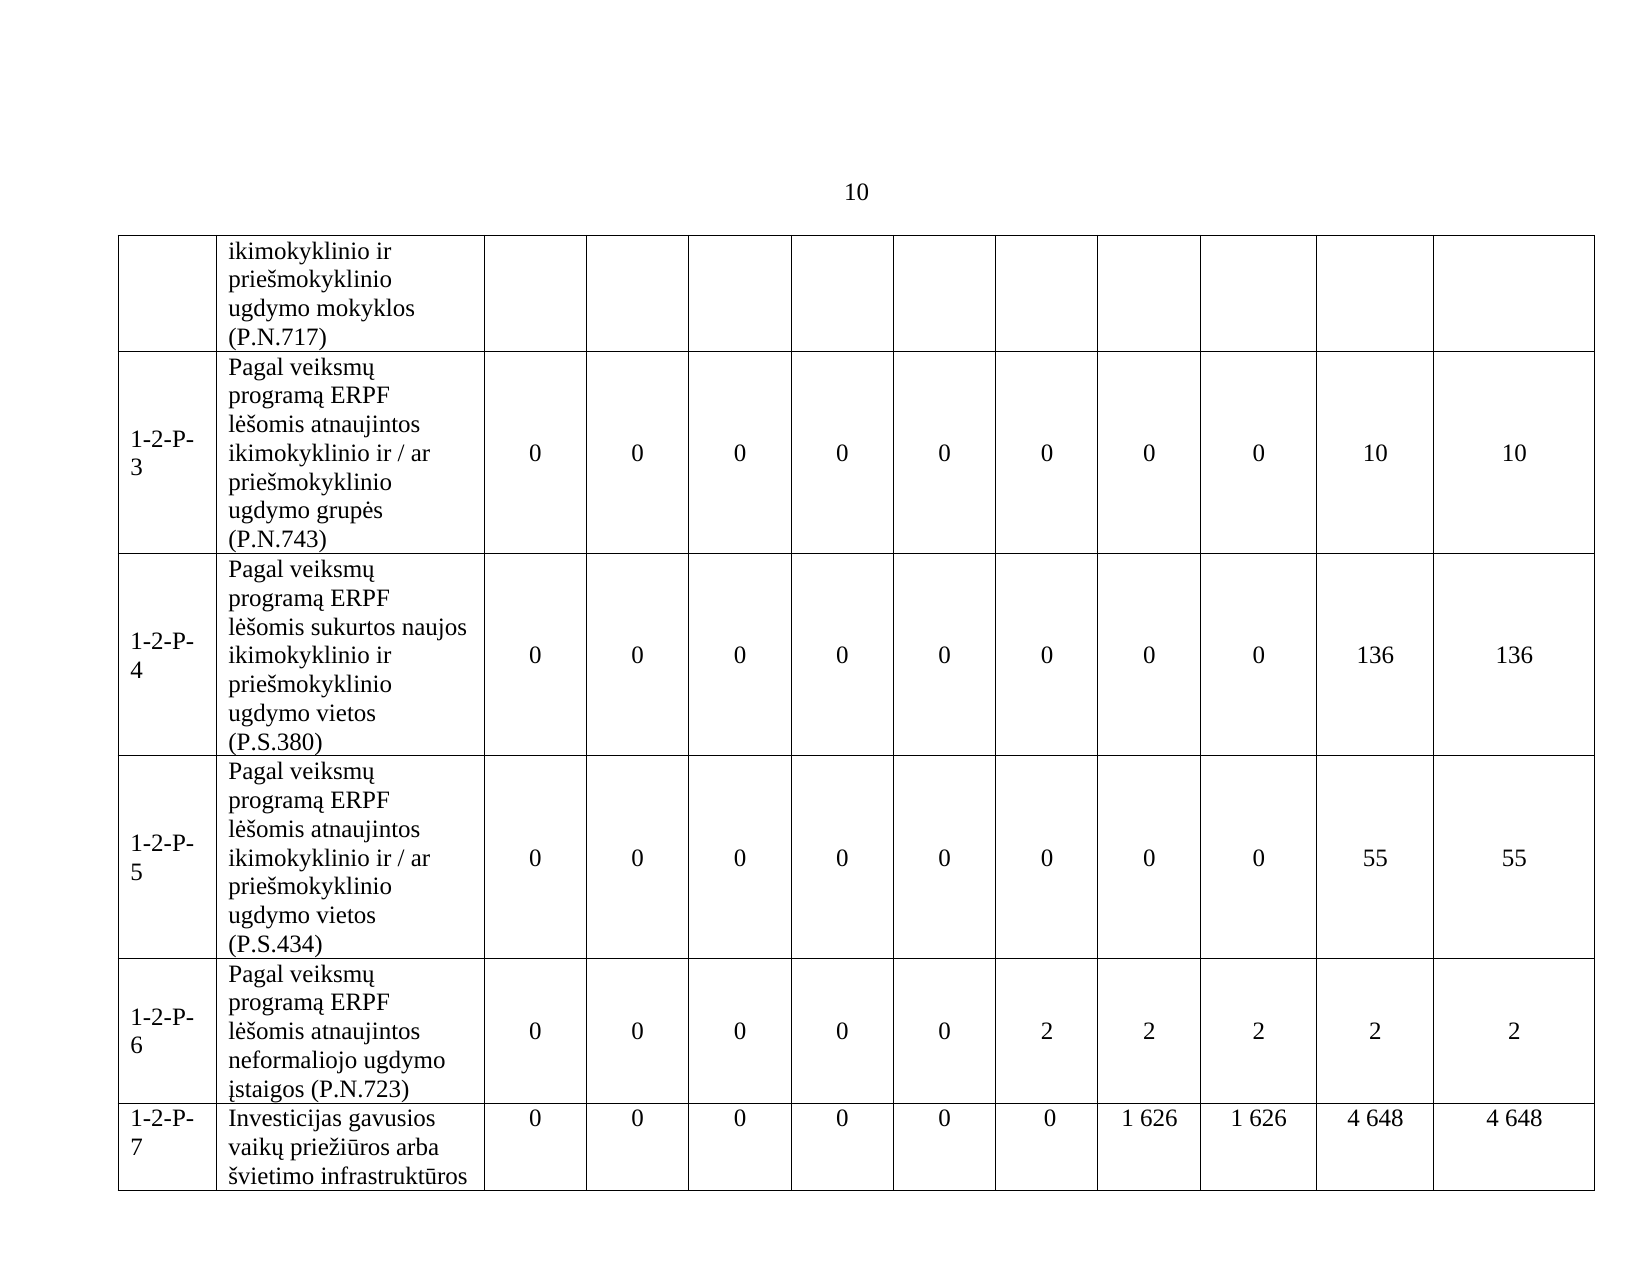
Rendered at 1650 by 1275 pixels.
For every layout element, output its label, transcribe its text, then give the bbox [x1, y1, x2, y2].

table_cell Pagal veiksmų programą ERPF lėšomis atnaujintos neformaliojo ugdymo įstaigos (P.N.723) [217, 959, 484, 1102]
table_cell 0 [792, 352, 893, 553]
table_cell 0 [792, 1104, 893, 1190]
table_cell 0 [792, 756, 893, 958]
table_cell 0 [689, 554, 791, 755]
table_cell 0 [894, 352, 995, 553]
table_cell [485, 236, 586, 351]
table_cell 2 [1098, 959, 1200, 1102]
table_cell 0 [587, 352, 688, 553]
table_cell 0 [587, 756, 688, 958]
table_cell ikimokyklinio ir priešmokyklinio ugdymo mokyklos (P.N.717) [217, 236, 484, 351]
table_cell 0 [792, 959, 893, 1102]
table_cell 0 [485, 1104, 586, 1190]
table_cell 0 [587, 1104, 688, 1190]
table_cell 0 [485, 352, 586, 553]
table_cell 4 648 [1434, 1104, 1594, 1190]
table_cell 0 [485, 554, 586, 755]
table_cell 2 [996, 959, 1097, 1102]
table_cell 0 [689, 352, 791, 553]
table_cell 55 [1434, 756, 1594, 958]
table_cell 1 626 [1098, 1104, 1200, 1190]
table_cell [1098, 236, 1200, 351]
table_cell 0 [792, 554, 893, 755]
table_cell 10 [1434, 352, 1594, 553]
table_cell 0 [1098, 756, 1200, 958]
table_cell 1-2-P-4 [119, 554, 216, 755]
table_cell Pagal veiksmų programą ERPF lėšomis sukurtos naujos ikimokyklinio ir priešmokyklinio ugdymo vietos (P.S.380) [217, 554, 484, 755]
table_cell 0 [894, 554, 995, 755]
table_cell [1201, 236, 1316, 351]
table_cell 0 [894, 959, 995, 1102]
table_cell 2 [1434, 959, 1594, 1102]
table_cell 0 [485, 959, 586, 1102]
table_cell 0 [996, 1104, 1097, 1190]
table_cell 0 [996, 554, 1097, 755]
table_cell 136 [1317, 554, 1433, 755]
table_cell 10 [1317, 352, 1433, 553]
table_cell 0 [996, 352, 1097, 553]
table_cell [689, 236, 791, 351]
table_cell Investicijas gavusios vaikų priežiūros arba švietimo infrastruktūros [217, 1104, 484, 1190]
table_cell [996, 236, 1097, 351]
table_cell 0 [485, 756, 586, 958]
table_cell 0 [1201, 554, 1316, 755]
table_cell 1-2-P-5 [119, 756, 216, 958]
table_cell [1317, 236, 1433, 351]
table_cell 2 [1317, 959, 1433, 1102]
table_cell 136 [1434, 554, 1594, 755]
table_cell 0 [689, 1104, 791, 1190]
table_cell [119, 236, 216, 351]
table_cell 0 [1098, 554, 1200, 755]
table_cell 0 [894, 1104, 995, 1190]
table_cell 4 648 [1317, 1104, 1433, 1190]
table_cell 55 [1317, 756, 1433, 958]
table_cell 1-2-P-6 [119, 959, 216, 1102]
table_cell 0 [1201, 352, 1316, 553]
table_cell Pagal veiksmų programą ERPF lėšomis atnaujintos ikimokyklinio ir / ar priešmokyklinio ugdymo grupės (P.N.743) [217, 352, 484, 553]
table_cell 0 [587, 554, 688, 755]
table_cell 0 [689, 959, 791, 1102]
table_cell [894, 236, 995, 351]
table_cell [792, 236, 893, 351]
table_cell 1-2-P-7 [119, 1104, 216, 1190]
table_cell 0 [996, 756, 1097, 958]
table_cell 2 [1201, 959, 1316, 1102]
table_cell [1434, 236, 1594, 351]
table_cell 0 [587, 959, 688, 1102]
table_cell 0 [1201, 756, 1316, 958]
table_cell 0 [894, 756, 995, 958]
table_cell Pagal veiksmų programą ERPF lėšomis atnaujintos ikimokyklinio ir / ar priešmokyklinio ugdymo vietos (P.S.434) [217, 756, 484, 958]
table_cell 0 [689, 756, 791, 958]
table_cell [587, 236, 688, 351]
table_cell 1 626 [1201, 1104, 1316, 1190]
table_cell 1-2-P-3 [119, 352, 216, 553]
table_cell 0 [1098, 352, 1200, 553]
